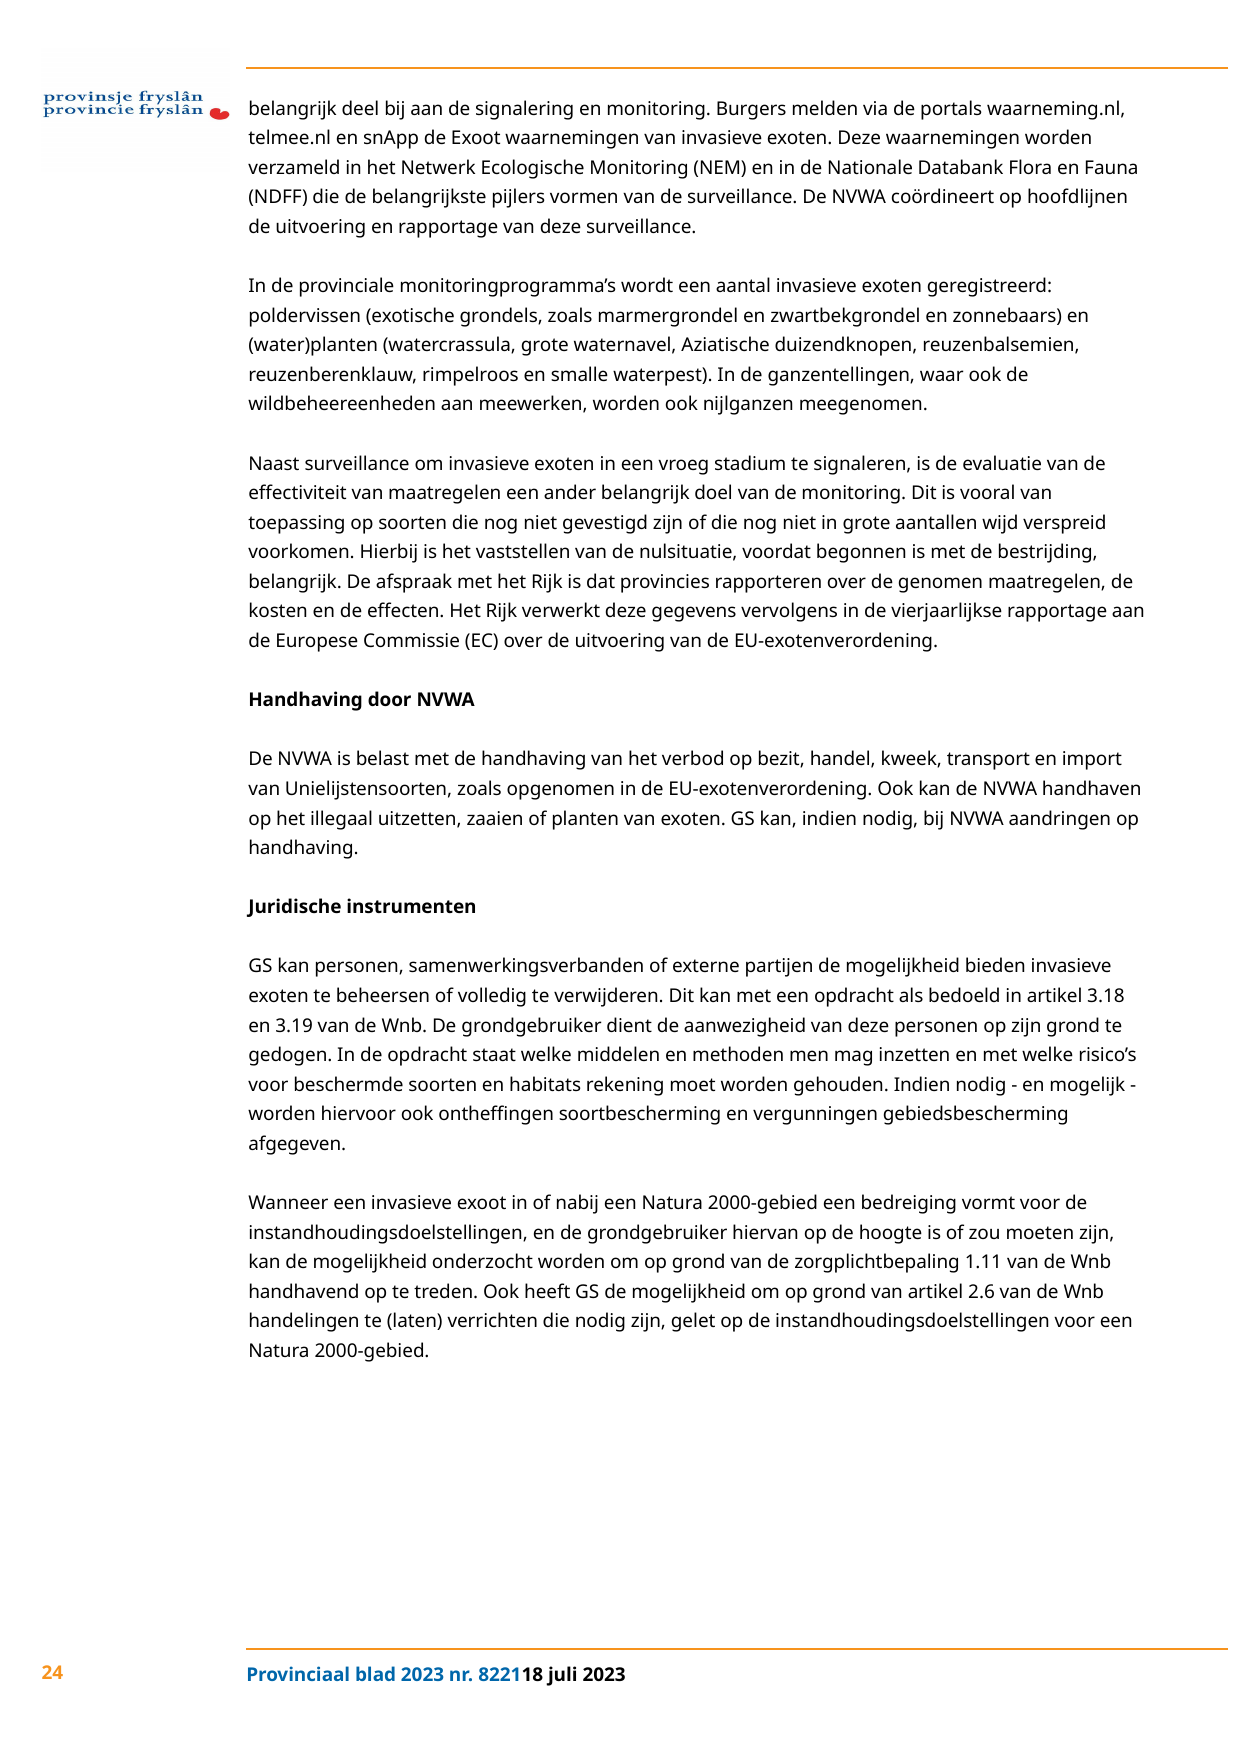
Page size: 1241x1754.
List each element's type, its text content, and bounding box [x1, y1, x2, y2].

text Naast surveillance om invasieve exoten in een vroeg stadium te signaleren, is de evaluatie van de effectiviteit van maatregelen een ander belangrijk doel van de monitoring. Dit is vooral van toepassing op soorten die nog niet gevestigd zijn of die nog niet in grote aantallen wijd verspreid voorkomen. Hierbij is het vaststellen van de nulsituatie, voordat begonnen is met de bestrijding, belangrijk. De afspraak met het Rijk is dat provincies rapporteren over de genomen maatregelen, de kosten en de effecten. Het Rijk verwerkt deze gegevens vervolgens in de vierjaarlijkse rapportage aan de Europese Commissie (EC) over de uitvoering van de EU-exotenverordening. [248, 450, 1152, 653]
text Juridische instrumenten [248, 893, 1152, 919]
text Handhaving door NVWA [248, 686, 1152, 712]
text GS kan personen, samenwerkingsverbanden of externe partijen de mogelijkheid bieden invasieve exoten te beheersen of volledig te verwijderen. Dit kan met een opdracht als bedoeld in artikel 3.18 en 3.19 van de Wnb. De grondgebruiker dient de aanwezigheid van deze personen op zijn grond te gedogen. In de opdracht staat welke middelen en methoden men mag inzetten en met welke risico’s voor beschermde soorten en habitats rekening moet worden gehouden. Indien nodig - en mogelijk - worden hiervoor ook ontheffingen soortbescherming en vergunningen gebiedsbescherming afgegeven. [248, 953, 1152, 1156]
text belangrijk deel bij aan de signalering en monitoring. Burgers melden via de portals waarneming.nl, telmee.nl en snApp de Exoot waarnemingen van invasieve exoten. Deze waarnemingen worden verzameld in het Netwerk Ecologische Monitoring (NEM) en in de Nationale Databank Flora en Fauna (NDFF) die de belangrijkste pijlers vormen van de surveillance. De NVWA coördineert op hoofdlijnen de uitvoering en rapportage van deze surveillance. [248, 95, 1152, 239]
text In de provinciale monitoringprogramma’s wordt een aantal invasieve exoten geregistreerd: poldervissen (exotische grondels, zoals marmergrondel en zwartbekgrondel en zonnebaars) en (water)planten (watercrassula, grote waternavel, Aziatische duizendknopen, reuzenbalsemien, reuzenberenklauw, rimpelroos en smalle waterpest). In de ganzentellingen, waar ook de wildbeheereenheden aan meewerken, worden ook nijlganzen meegenomen. [248, 272, 1152, 416]
text De NVWA is belast met de handhaving van het verbod op bezit, handel, kweek, transport en import van Unielijstensoorten, zoals opgenomen in de EU-exotenverordening. Ook kan de NVWA handhaven op het illegaal uitzetten, zaaien of planten van exoten. GS kan, indien nodig, bij NVWA aandringen op handhaving. [248, 746, 1152, 860]
text Wanneer een invasieve exoot in of nabij een Natura 2000-gebied een bedreiging vormt voor de instandhoudingsdoelstellingen, en de grondgebruiker hiervan op de hoogte is of zou moeten zijn, kan de mogelijkheid onderzocht worden om op grond van de zorgplichtbepaling 1.11 van de Wnb handhavend op te treden. Ook heeft GS de mogelijkheid om op grond van artikel 2.6 van de Wnb handelingen te (laten) verrichten die nodig zijn, gelet op de instandhoudingsdoelstellingen voor een Natura 2000-gebied. [248, 1189, 1152, 1363]
picture [41, 47, 231, 172]
